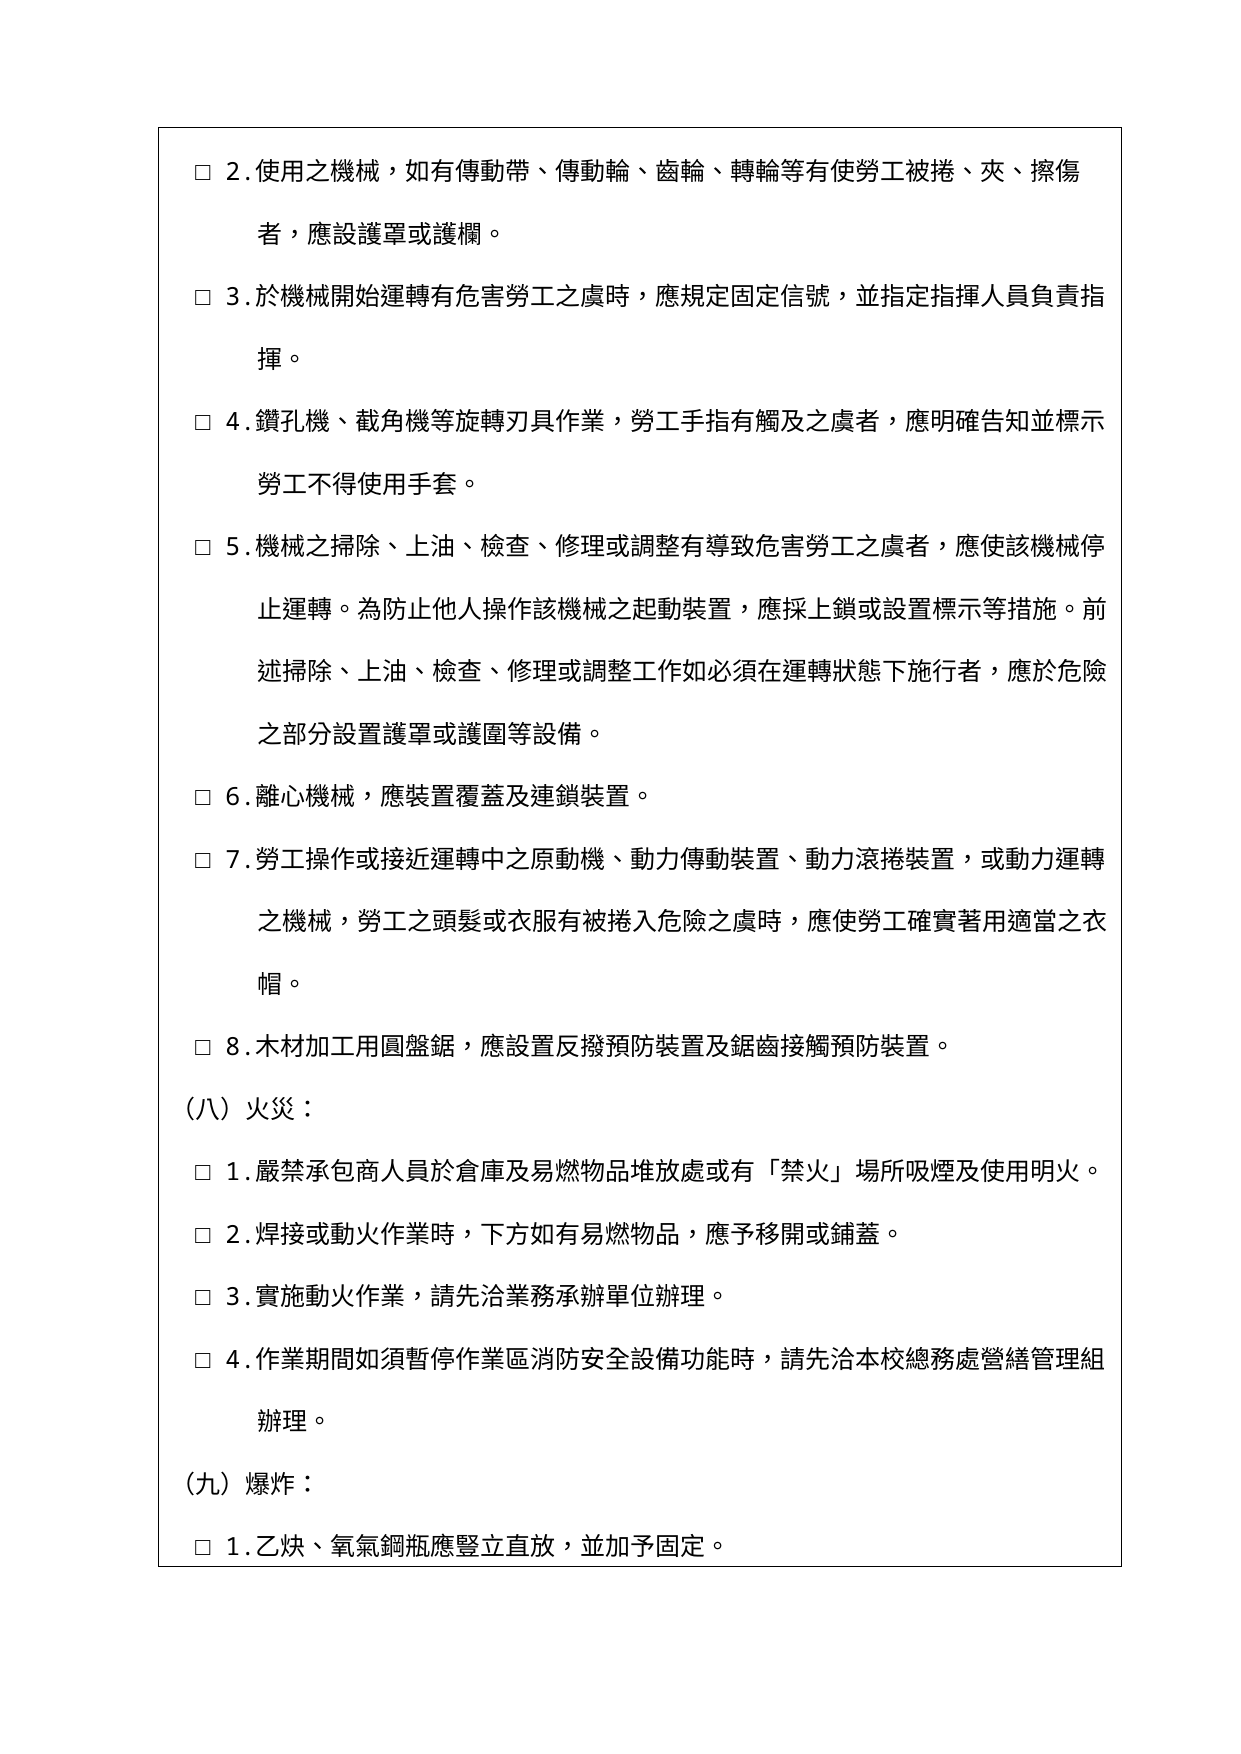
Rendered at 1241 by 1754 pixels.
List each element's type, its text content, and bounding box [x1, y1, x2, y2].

table_cell 危害防止措施： （一）墬落、滾落： □ 1.雇用勞工從事高架作業時，應依「高架作業勞工護措施標準」辦理。 □ 2.二公尺以上地面或牆面開口部分應設置護欄或護蓋；構台、工作台四週應設置護欄；樓梯、階梯側邊應設置扶手。 □ 3.勞工於未設置工作平台、護欄等處從事高架作業時，應佩帶安全帶。必要時，其下方並設置安全網。 □ 4.勞工有下列情事之一者，承包商不得使其從事高架作業。 A.酒醉或有酒醉之虞者。 B.身體虛弱，經醫生診斷認為身體狀況不良者。 C.情緒不穩定，有安全顧慮者。 D.勞工自覺不適從事該項工作者。 E.其他經主管人員認定者。 □ 5.高度在二公尺以上之作業場所，有遇強風、大雨等惡劣氣候致勞工有墜落危險時，應使勞工停止作業。 □ 6.於以石綿板、鐵皮板、瓦、木板、茅草、塑膠等易踏穿材料構築之屋頂及雨遮，或於以礦纖板、石膏板等易踏穿材料構築之夾層天花板從事作業時，為防止勞工踏穿墜落，應採取下列設施：一、規劃安全通道，於屋架、雨遮或天花板支架上設置適當強度且寬度在三十公分以上之踏板。二、於屋架、雨遮或天花板下方可能墜落之範圍，裝設堅固格柵或安全網等防墜設施。三、指定屋頂作業主管指揮或監督該作業。 □ 7.於高差超過一．五公尺以上之場所作業時，應設置能使勞工安全上下之設備。(如：階梯、梯子)。 □ 8.使用之移動梯應具有堅固之構造、材質不得有顯著之損傷、腐蝕等現象、寬度應在三十公分以上、應採取防止滑溜或其他防止轉動之必要措施、必要時應派員協助固定並監視作業進行。 □ 9.使用之合梯應具有堅固之構造、其材質不得有顯著之損傷、腐蝕等、梯腳與地面之角度應在七十五度以內，且兩梯腳間有繫材扣牢、有安全防滑之梯面。 □ 10.有墜落危險之場所，應設置警告標示，並禁止與工作無關之人員進入。 □ 11.架設之通道有墜落之虞之場所，應置備高度九十公分以上之堅固扶手、在作業上認有必要時，得在必要之範圍內設置活動扶手、營建使用之高度超過八公尺以上之階梯，應於每隔七公尺內設置平台一處。 □ 12.設置之固定梯子應具有堅固之構造、應等間隔設置踏條，踏條應能防滑並避免油污、踏條與牆壁間應保持十六．五公分以上之淨距、應有防止梯子移位或滑動之措施、不得有妨礙作業人員通行之障礙物、梯子之頂端應突出板面六十公分以上、梯長連續超過六公尺時，應每隔九公尺以下設一平台、應於距梯底二公尺以上部分，設置護籠或其他保護裝置。 □ 13.固定梯子，若未能設置護籠或其它保護裝置，應於每隔六公尺以下設一平台(平台應有足夠長度及寬度，並應圍以適當之欄柵)。 □ 14.塔、槽、煙囪及其他高位建築之固定梯子，若未能設置護籠或其它保護裝置，應設置符合需要之安全帶、安全索、磨擦制動裝置、滑動附屬裝置及其他安全裝置，以防止勞工墜落者。 □ 15.設置於坑內之通道或階梯，為防止捲揚裝置與勞工有接觸危險之虞，應於各該場所設置隔板或隔牆等防護措施。 □ 16.為防止勞工有自粉碎機及混合機之開口部分墜落之虞，應有覆蓋、護圍、高度在九十公分以上之圍柵等必要設備。但設置覆蓋、護圍或圍柵有阻礙作業，且從事該項作業之勞工佩戴安全帶或安全索以防止墜落者，不在此限。 □ 17.對於勞工從事載貨台裝卸貨物，其高差在一．五公尺以上者，應提供勞工安全上下之設備(如：階梯、梯子)。 □ 18.對於在高度2公尺以上之高處作業，應使勞工確實使用安全帶、安全帽及其他必要之防護具。但經雇主採安全網等措施者，不在此限。前項安全帶之使用，應視作業特性，依國家標準規定選用適當型式，對於鋼構懸臂突出物、斜籬、二公尺以上應設護籠等保護裝置之垂直固定梯、局限空間、屋頂或施工架組拆、工作台組拆、管線維修作業等高處或傾斜面移動，應採用符合國家標準準CNS 14253-1同等以上規定之全身背負式安全帶及捲揚式防墜器。 （二）感電： □ 1.各承包商使用之電器工具設備、電線等，於使用前應詳加檢查，不合格者不得使用。 □ 2.一、使用對地電壓在一百五十伏特以上移動式或攜帶式電動機具。二、於含水或被其他導電度高之液體濕潤之潮濕場所、金屬板上或鋼架上等導電性良好場所使用移動式或攜帶式電動機具。三、於建築或工程作業使用之臨時用電設備應於各該電動機具設備之連接電路上設置適合其規格，具有高敏感度、高速型，能確實動作之防止感電用漏電斷路器。設置之漏電斷路器，不得任意拆卸、破壞。 □ 3.附近如有高壓電線，除應向電力公司申請裝設絕緣套管外，各承包商於吊舉物件，或搬運長物時，應特別小心，避免碰觸。 □ 4.承包商自行拉設之電線，應予架高，並加掛標示。 □ 5.於良導體機器設備內之狹小空間，或於鋼架等致有觸及高導電性接地物之場所，從事作業所用之交流電焊機，應使用自動電擊防止裝置。 □ 6.電焊機需具自動電擊防止裝置且外殼應接地並標示，電焊人員須穿戴絕緣手套、絕緣鞋、防護面罩等防護具，作業地點二公尺內應放置滅火器。 □ 7.高壓或特別高壓用開關、避雷器或類似器具等在動作時，會發生電弧之電氣器具，應與木製之壁、天花板等可燃物質保持相當距離。但使用防火材料隔離者，不在此限。 □ 8.電氣機具之帶電部分，如勞工於作業中或通行時，有因接觸(含經由導電體而接觸者，以下同)或接近致發生感電之虞者，應設防止感電之護圍或絕緣被覆。 □ 9.連接於移動電線之攜帶型電燈，或連接於臨時配線、移動電線之架空懸垂電燈等，為防止觸及燈座帶電部分而引起感電或燈泡破損而引起之危險，應設置合乎燈座露出帶電部分，手指不易接觸之構造，使用不易變形或破損之材料的護罩。 □ 10.電焊作業使用之焊接柄，應有相當之絕緣耐力及耐熱性，破損時應立即更換或修復。 □ 11.對勞工於作業中或通行時，有接觸絕緣被覆配線或移動電線或電氣機具、設備之虞者，應有防止絕緣被破壞或老化等致引起感電危害之設施。(如將線路架高或套管等防護方式)。 □ 12.啟斷馬達或其他電氣機具之裝置，應明顯標示其啟斷操作及用途。但如其配置方式或配置位置，已足顯示其操作及用途者，不在此限。 □ 13.良導體機器設備內之檢修工作所用之照明燈及工具，其使用電壓不得超過二十四伏特，且導線須為耐磨損及有良好絕緣，並不得有接頭。 □ 14.易產生非導電性及非燃燒性塵埃之工作場所，其電氣機械器具，應裝於具有防塵效果之箱內，或使用防塵型器具，以免塵垢堆積影響正常散熱，造成用電設備之燒損。 □ 15.有發生靜電致傷害勞工之虞之工作機械及其附屬物件，應就其發生靜電之部份施行接地，使用除電劑或裝設無引火源之除電裝置等適當設備。 □ 16.通路上使用臨時配線或移動電線。但經妥為防護而車輛或其他物體通過該配線或移動電線時不致損傷其絕緣被覆者，不在此限。 □ 17.於電路開路後從事該電路、該電路支持物、或接近該電路工作物之敷設、建造、檢查、修理、油漆等作業時，應於確認電路開路後，採取開路之開關於作業中，應上鎖或標示「禁止送電」、「停電作業中」或設置監視人員監視之。開路後之電路如含有電力電纜、電力電容器等致電路有殘留電荷引起危害之虞者，應以安全方法確實放電。開路後之電路藉放電消除殘留電荷後，應以檢電器具檢查，確認其已停電，且為防止該停電電路與其他電路之混觸、或因其他電路之感應、或其他電源之逆送電引起感電之危害，應使用短路接地器具確實短路，並加接地。停電作業範圍如為發電或變電設備或開關場之一部分時，應將該停電作業範圍以藍帶或網加圍，並懸掛「停電作業區」標誌；有電部分則以紅帶或網加圍，並懸掛「有電危險區」標誌，以資警示。 □ 18.作業終了送電時，應事先確認從事作業等之勞工無感電之虞，並於拆除短路接地器具與紅藍帶或網及標誌後為之。 □ 19.高壓或特別高壓電路，非用於啟斷負載電流之空斷開關及分段開關(隔離開關)，為防止操作錯誤，應設置足以顯示該電路為無負載之指示燈或指示器等，使操作勞工易於識別該電路確無負載。但已設置僅於無負載時方可啟斷之連鎖裝置者，不在此限。 □ 20.勞工於低壓電路從事檢查、修理等活線作業時，應使該作業勞工戴用絕緣用防護具，或使用活線作業用器具或其他類似之器具。 □ 21.接近低壓電路或其支持物從事敷設、檢查、油漆等作業時，應於該電路裝置絕緣用防護裝備。但勞工戴用絕緣用防護具從事作業而無感電之虞者，不在此限。 □ 22.從事高壓電路之檢查、修理等活線作業時，應戴用絕緣用防護具，並於有接觸或接近該電路部分設置絕緣用防護裝備。使用活線作業用器具。使用活線作業用絕緣工作台及其他裝備，並不得使身體或其使用中之工具、材料等導電體接觸或接近有感電之虞之電路或帶電體。 □ 23.接近高壓電路或高壓電路支持物從事敷設、檢查、修理、油漆等作業時，為防止接觸高壓電路引起感電之危險，在距離頭上、身側及腳下六十公分以內之高壓電路，應在該電路設置絕緣用防護裝備。但已戴用絕緣用防護具而無感電之虞者，不在此限。 □ 24.架空電線或電氣機具電路之接近場所從事工作物之裝設、解體、檢查、修理、油漆等作業及其附屬性作業或使用打樁機、拔樁機、移動式吊車及其他有關作業時，雇主應設置護圍、或於該電路四周裝置絕緣用防護裝備等設備或採取移開該電路之措施。 □ 25.高壓以上之停電作業、活線作業及活線接近作業，應將作業期間、作業內容、作業之電路及接近於此電路之其他電路系統，告知作業之勞工，並應指定監督人員負責指揮。 □ 26.六百伏特以下之電氣設備前方，至少應有八十公分以上之水平工作空間。 □ 27.絕緣用防護裝備、防護具、活線作業用工具等，應每六個月檢驗其性能一次，工作人員應於每次使用前自行檢點，不合格者應予更換。 □ 28.電氣設備，平時應注意與電路無關之任何物件，不得懸掛或放置於電線或電氣器具。不得使用未知或不明規格之工業用電氣器具。電動機械之操作開關，不得設置於工作人員須跨越操作之位置。防止工作人員感電之圍柵、屏障等設備，如發現有損壞，應即修補。 □ 29.為防止電氣災害，對於所有工作人員應注意電氣器材之裝設與保養(包括修理、換保險絲等)，非合格之電氣技術人員不得擔任。為調整電動機械而停電，其開關切斷後，須立即掛牌標示並簽字之。復電時，應由原掛牌人取下安全掛牌後，始可復電，以確保安全。變電室或配電室，非工作人員不得任意進入。不得以肩負方式攜帶過長物體(如竹梯、鐵管、塑膠管等)接近或通過電氣設備。開關之開閉動件應確實，如有鎖扣設備，應於操作後加鎖。拔卸電氣插頭時，應確實自插頭處拉出。切斷開關應迅速確實。不得以濕手或濕操作棒操作開關。非職權範圍，不得擅自操作各項設備。如遇電氣設備或電路著火，須用不導電之滅火設備。 □ 30.從事電氣工作之勞工，應使其使用電工安全帽、絕緣防護具及其他必要之防護器具。 □ 31.對於電氣設備及線路之敷設、建造、掃除、檢查、修理或調整等有導致感電之虞者，應停止送電，並為防止他人誤送電，應採上鎖或設置標示等措施。 （三）崩（倒）塌： □ 1.深度1.5公尺以上之露天開挖有崩塌之虞者，應設置擋土支撐，挖出之土方不得堆置於臨時開挖面之上方。 □ 2.模板支撐應依模板形狀，預期之荷重及混泥土澆置之方法等妥為設計，支撐材料有明顯損傷、變形或腐蝕者，不得使用。 □ 3.模板支撐、斜撐、水平繫條、墊木等應依規定構築牢固，避免澆置混泥土時，發生崩塌事故。 □ 4.施工架與結構體間應以壁連座連接牢固，以防倒塌。 □ 5.模板、施工架、鋼架上不可放置過重物品，以防倒塌。 □ 6.施工架應固定於穩固之地面（活動施工架除外），工作台踏板應舖滿，四周應設置欄杆。 （四）物料掉落： □ 1.高處作業時，應先整頓工作環境，避免物件掉落，擊傷下方人員。 □ 2.應嚴格督促所僱勞工進入工作場所應配戴安全帽，並扣好顎帶。 □ 3.高處作業有物體墬落之虞時，應設置擋板、斜籬或防護網。 □ 4.高處作業時，應嚴禁由上方往下方丟擲物件。 □ 5.承包商應告誡所僱勞工，不可從吊舉物下方通過。 □ 6.起重機之吊鉤，應裝設防滑舌片，以防吊物脫落。 □ 7.三公噸以上之固定式起重機操作人員應經中央主管機關認可之訓練或經技能檢定之合格人員擔任之。 □ 8.吊升荷重未滿三公噸之固定式起重機操作人員。使用起重機具從事吊掛作業人員應精特殊作業安全衛生教育訓練。 □ 9.起重機具，應標示最高負荷，並使用時不得超過此項限制。 □ 10.起重機具之吊鉤或吊具，為防止與吊架或捲揚胴接觸、碰撞，應有至少保持○．二五公尺距離之過捲預防裝置；並於鋼索上作顯著標示或設警報裝置，以防止過度捲揚所引起之損傷。 □ 11.吊掛之鋼索作為起重升降機具之吊掛用具不得有鋼索一撚間有百分之十以上素線截斷者、直徑減少達公稱直徑百分之七以上者、有顯著變形或腐蝕者、已扭結者。 □ 12.不得使用已變形或已龜裂之吊鉤、鉤環、鏈環，作為起重升降機具之吊掛用具。 □ 13.不得使用纖維索、帶，作為起重升降機具之吊掛用具已斷一股子索者，有顯著之損傷或腐蝕者。 □ 14.吊鏈或未設環結之鋼索，其兩端非設有吊鉤、鉤環、鏈環或編結環首、壓縮環首者，不能作為起重機具之吊掛用具。 □ 15.固定式起重機之使用，以吊物為限，不得乘載或吊升勞工從事作業。 □ 16.工作場所有物體飛落之虞，應設防止物體飛落設備，或應供給勞工安全帽，並確實戴用。 （五）跌倒： □ 1.承包商於每日工作前，應先整頓工作環境。 □ 2.施工用建材堆置，應排放整齊，不可佔用通道及妨害勞工動作。 □ 3.工作場所地面應盡量平坦，避免有鼓起或凸出物件，如無法避免，應加防護或警告標示。 □ 4.樓梯間、地下室等昏暗工作場所，應裝設適當之照明設備。 （六）衝撞、被撞： □ 1.起重機作業手吊舉物件時，應謹慎操作避免搖晃，避免撞擊人員或物品。 □ 2.抬舉重物下坡時，應放慢腳步，不可以跑步，避免撞傷他人。 □ 3.車輛機械，駕駛者或有關人員應執行，除非所有人員已遠離該機械（駕駛者等依規定就位者除外），否則不得起動。應依製造廠商規定之安全度及最大使用荷重等操作。禁止停放於有滑落危險之虞之斜坡。禁止夜間停放於交通要道。駕駛者離開其位置時，應熄火、制動，並安置煞車等，防止該機械滑走。堆高機駕駛者離開座位置時，應將貨叉等放置於地面，並將原動機熄火、制動。 □ 4.車輛機械，應依該就業場所之地質、地形、視線等狀況，規定車輛行駛速率。 □ 5.堆高機未置備有後扶架者，不得使用。 □ 6.堆高機之托板或撬板應具有充分能承受積載之貨物重量之強度。無顯著之損傷、變形或腐蝕者。 □ 7.堆高機，應規定其使用荷重不得超過該機械所能承受之最大荷重。 □ 8.荷重在一公噸以上之堆高機，應指派經特殊安全衛生教育、訓練人員操作。 □ 9.物料搬運、處置，如以車輛機械作業時，應事先清除其通道、碼頭等之阻礙物及採取必要措施。 □ 10.堆高機應設警報裝置。 □ 11.堆高機應裝置前照燈及後照燈。但堆高機已註明限照度良好場所使用者，不在此限。 （七）夾、捲、切、割、擦傷： □ 1.圓鋸機、研磨機應設置護罩，且應有TS安全標示。 □ 2.使用之機械，如有傳動帶、傳動輪、齒輪、轉輪等有使勞工被捲、夾、擦傷者，應設護罩或護欄。 □ 3.於機械開始運轉有危害勞工之虞時，應規定固定信號，並指定指揮人員負責指揮。 □ 4.鑽孔機、截角機等旋轉刃具作業，勞工手指有觸及之虞者，應明確告知並標示勞工不得使用手套。 □ 5.機械之掃除、上油、檢查、修理或調整有導致危害勞工之虞者，應使該機械停止運轉。為防止他人操作該機械之起動裝置，應採上鎖或設置標示等措施。前述掃除、上油、檢查、修理或調整工作如必須在運轉狀態下施行者，應於危險之部分設置護罩或護圍等設備。 □ 6.離心機械，應裝置覆蓋及連鎖裝置。 □ 7.勞工操作或接近運轉中之原動機、動力傳動裝置、動力滾捲裝置，或動力運轉之機械，勞工之頭髮或衣服有被捲入危險之虞時，應使勞工確實著用適當之衣帽。 □ 8.木材加工用圓盤鋸，應設置反撥預防裝置及鋸齒接觸預防裝置。 （八）火災： □ 1.嚴禁承包商人員於倉庫及易燃物品堆放處或有「禁火」場所吸煙及使用明火。 □ 2.焊接或動火作業時，下方如有易燃物品，應予移開或鋪蓋。 □ 3.實施動火作業，請先洽業務承辦單位辦理。 □ 4.作業期間如須暫停作業區消防安全設備功能時，請先洽本校總務處營繕管理組辦理。 （九）爆炸： □ 1.乙炔、氧氣鋼瓶應豎立直放，並加予固定。 □ 2.高壓氣體容器與空容器應分區放置。可然性氣體及氧氣鋼瓶應分開儲存。 □ 3.如不慎造成瓦斯管破裂時，應即派員處理，並設置警戒，嚴禁煙火之標示。 （十）缺氧： □ 1.於缺氧作業場所作業時，應依勞動部頒布之「缺氧症預防規則」之規定辦理。 □ 2.從事缺氧作業前，應先測定各作業場所空氣中氧氣含量，低於百分之十八時應禁勞工進入。 □ 3.勞工進入涵洞、人孔、管道、隧道等缺氧危險場所作業前，應先行通風換氣。 □ 4.從事缺氧危險作業時，應置備測定空氣中氧氣濃度之必要測定儀器，並採取隨時可確認空氣中氧氣濃度、硫化氫等其他有害氣體濃度之措施。 □ 5.從事缺氧危險作業時，於當日作業開始前、所有勞工離開作業場所後再次開始作業前及勞工身體或換氣裝置等有異常時，應確認該作業場所空氣中氧氣濃度、硫化氫等其他有害氣體濃度。 □ 6.從事缺氧危險作業時，對進出該場所勞工，應予確認或點名登記。 □ 7.缺氧危險場所或其鄰接場所作業時，應將有罹患缺氧症之虞之事項、進入該場所時應採取之措施、事故發生時之緊急措施及緊急聯絡方式空氣呼吸器等呼吸防護具、安全帶等、測定儀器、換氣設備、聯絡設備等之保管場所，缺氧作業主管姓名，應標示禁止非從事缺氧危險作業之勞工，擅自進入缺氧危險場所等注意事項公告於作業場所入口顯而易見之處所，使作業勞工周知。 □ 8.從事缺氧危險作業時，應於每一班次指定缺氧作業主管從事，決定作業方法並指揮勞工作業，當班作業前確認換氣裝置、測定儀器、空氣呼吸器等呼吸防護具、安全帶等及其他防止勞工罹患缺氧症之器具或設備之狀況，並採取必要措施。監督勞工對防護器具或設備之使用狀況，其他預防作業勞工罹患缺氧症之必要措施等監督事項。 □ 9.從事缺氧危險作業時，應指派一人以上之監視人員，隨時監視作業狀況，發覺有異常時，應即與缺氧作業主管及有關人員聯繫，並採取緊急措施。 □ 10.從事缺氧危險作業，勞工有因缺氧致墜落之虞時，應供給該勞工使用之梯子、安全帶或救生索，並使勞工確實使用。 □ 11.從事缺氧危險作業時，應置備空氣呼吸器等呼吸防護具、梯子、安全帶或救生索等設備，供勞工緊急避難或救援人員使用。 □ 12.缺氧作業場所置救援人員，於其擔任救援期間，應提供並使其使用空氣呼吸器等呼吸防護具。 □ 13.進入供儲存大量物料之槽桶事先測定並確認無爆炸、中毒及缺氧等危險，使勞工佩掛安全帶及安全索等防護具，於進口處派人監視，以備發生危險時營救，工作人員應由槽桶上方進入為原則。 □ 14.勞工有暴露於高溫、有害氣體、蒸氣、粉塵或其他有害物之虞者，應置備安全衛生防護具，如安全面罩、防塵口罩、防毒面具、防護眼鏡、防護衣等適當之防護具，並使勞工確實使用。 □ 15.勞工在儲槽、隧道或其他自然換氣不充分之場所工作，不得使用具有內燃機之機械，以免排出之廢氣危害勞工。但另設有效之換氣設施者，不在此限。 □ 16.對坑內或儲槽內部作業，應設置適當之機械通風設備 □ 17.從事缺氧危險作業時，應使該勞工就其作業有關事項施檢點。 （十一）交通事故： □ 1.車輛進入校區時，應謹慎駕駛，必要時並應設置指揮人員。 □ 2.車輛於校區內應按規定時速行駛。 □ 3.勞工於校區行走時，應避免跑步，並注意行駛中之車輛。 （十二）中毒： □ 1.承包商於僱用勞工於有可能發生有機溶劑中毒、鉛中毒、四烷基鉛中毒及特定化學物質之工作場所作業時，應依勞動部頒布之「有基溶劑中毒預防規則」、「鉛中毒預防規則」、「四烷基鉛中毒預防規則」及「特定化學物質危害預防標準」處理。 □ 2.承包商人員於上述工作場所作業時，應佩帶合適之防毒口罩。 □ 3.承包商人員於上述工作場所作業時，應實施局部排氣或整體換氣措施。 （十三）溺水： □ 1.地下室、儲水槽、化糞池等如有積水作業前應予抽乾，避免人員不慎掉落溺斃。 （十四）物體破裂： □ 1.吊運易碎物品時，應特別小心，避免碰撞破裂，擊傷下方人員。 （十五）粉塵危害： □ 1.承包商雇用勞工從事粉塵作業時，應依「粉塵危害預防標準」處理。 □ 2.勞工於粉塵飛揚之工作場所作業時，應配戴防塵口罩。 （十六）踩踏： □ 1.高度超過1.5公尺之工作場所，承攬人應設置樓梯、爬梯等可供勞工安全上下之設備。 □ 2.清料孔孔蓋作業後，應立即復原。 （十七）異常氣壓： □ 1.承包商雇用勞工從事異常氣壓場所作業時，應依「異常氣壓危害預防標準」處理。 (十八)與高低溫之接觸： □ 1.承包商雇用勞工從事高溫作業，其作息時間應依「高溫作業勞工作息時間標準」處理。 （十九）與有害物之接觸： □ 1.承包商雇用勞工於放置或使用有害物質之工作場所作業時，應提供必要之防護具供勞工配戴或穿著。 （二十）移動式起重機搭乘設備作業 □ 1.對於移動式起重機之使用，以吊物為限，不得乘載或吊升勞工從事作業。但從事貨櫃裝卸、船舶維修、高煙囪施工等尚無其他安全作業替代方法，或臨時性、小規模、短時間、作業性質特殊，經採取防止墜落等措施者，不在此限。（移動式起重機從事垂直高度二十公尺以下之高處作業，不適用本項但書規定。但使用道路或鄰接道路作業者，不在此限） 前項但書所定防止墜落措施，應辦理事項如下：一、搭乘設備需設置安全母索或防墜設施，並使勞工佩戴安全帽及符合國家標準CNS14253-1 同等以上規定之全身背負式安全帶。二、搭乘設備之使用不得超過限載員額。三、垂直高度超過二十公尺之高處作業，禁止使用直結式搭乘設備。但設有無線電通訊聯絡及作業監視或預防碰撞警報裝置者，不在此限。應依前項第一款及第二款規定，要求起重機操作人員，監督搭乘人員確實辦理。 □ 2.移動式起重機搭乘設備及懸掛裝置應委託專業機構簽認且應在有效期限內;外伸撐座應全部伸出;起重機載人作業進行期間，不得走行;進行升降動作時，勞工位於搭乘設備內者，身體不得伸出箱外;應派指揮人員。(無法派指揮人員者，得採無線電通訊聯絡等方式替代)。;雇主對於前項起重機之載人作業，應依據作業風險因素，事前擬訂作業方法、作業程序、安全作業標準及作業安全檢核表，使作業勞工遵行;雇主應指派適當人員實施作業前檢點、作業中查核及自動檢查等措施，隨時注意作業安全，相關表單紀錄於作業完成前，並應妥存備查。 □ 3.移動式起重機作業時，應採取防止人員進入吊舉物下方及吊舉物通過人員上方之設備或措施。但吊舉物之下方已有安全支撐設施、其他安全設施或使吊舉物不致掉落，而無危害勞工之虞者，不在此限。 □ 4.移動式起重機作業時，為防止移動式起重機上部旋轉體之旋轉動作引起碰撞危害，應禁止人員進入有發生碰撞危害之虞之起重機作業範圍內。 （二十一）其他： □ 1. □ 2. □ 3. □ 4. □ 5. □ 6. (二十二)上開應採取之防災措施為本校建議事項，如有不足或法令另有規定，悉依其規定辦理；若承攬商另有較妥善之安全衛生管理措施，亦依其規劃自行辦理，並請以書面告知本校。 [159, 128, 1121, 1566]
